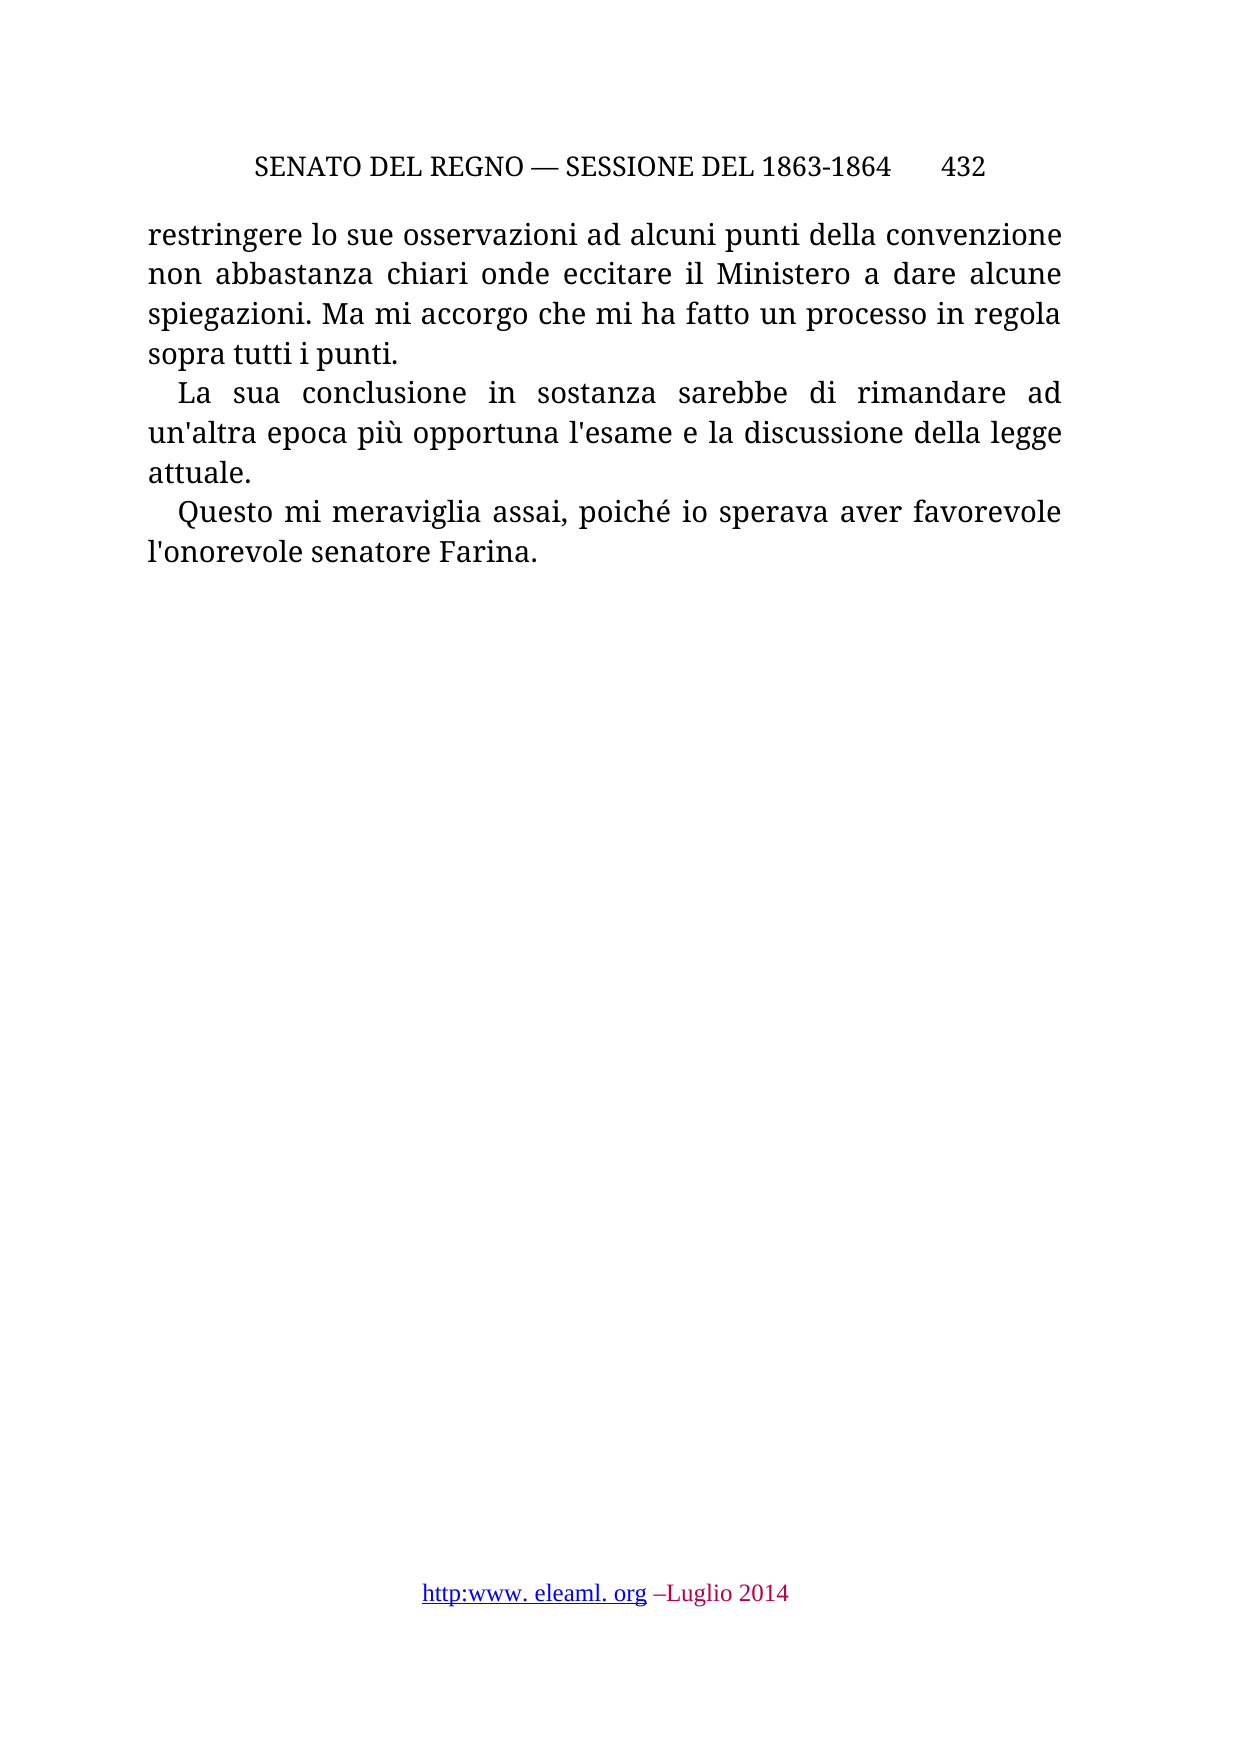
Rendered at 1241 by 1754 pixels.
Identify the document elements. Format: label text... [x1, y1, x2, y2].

text restringere lo sue osservazioni ad alcuni punti della convenzione non abbastanza chiari onde eccitare il Ministero a dare alcune spiegazioni. Ma mi accorgo che mi ha fatto un processo in regola sopra tutti i punti. [148, 214, 1063, 373]
text Questo mi meraviglia assai, poiché io sperava aver favorevole l'onorevole senatore Farina. [148, 492, 1063, 571]
text La sua conclusione in sostanza sarebbe di rimandare ad un'altra epoca più opportuna l'esame e la discussione della legge attuale. [148, 373, 1063, 492]
